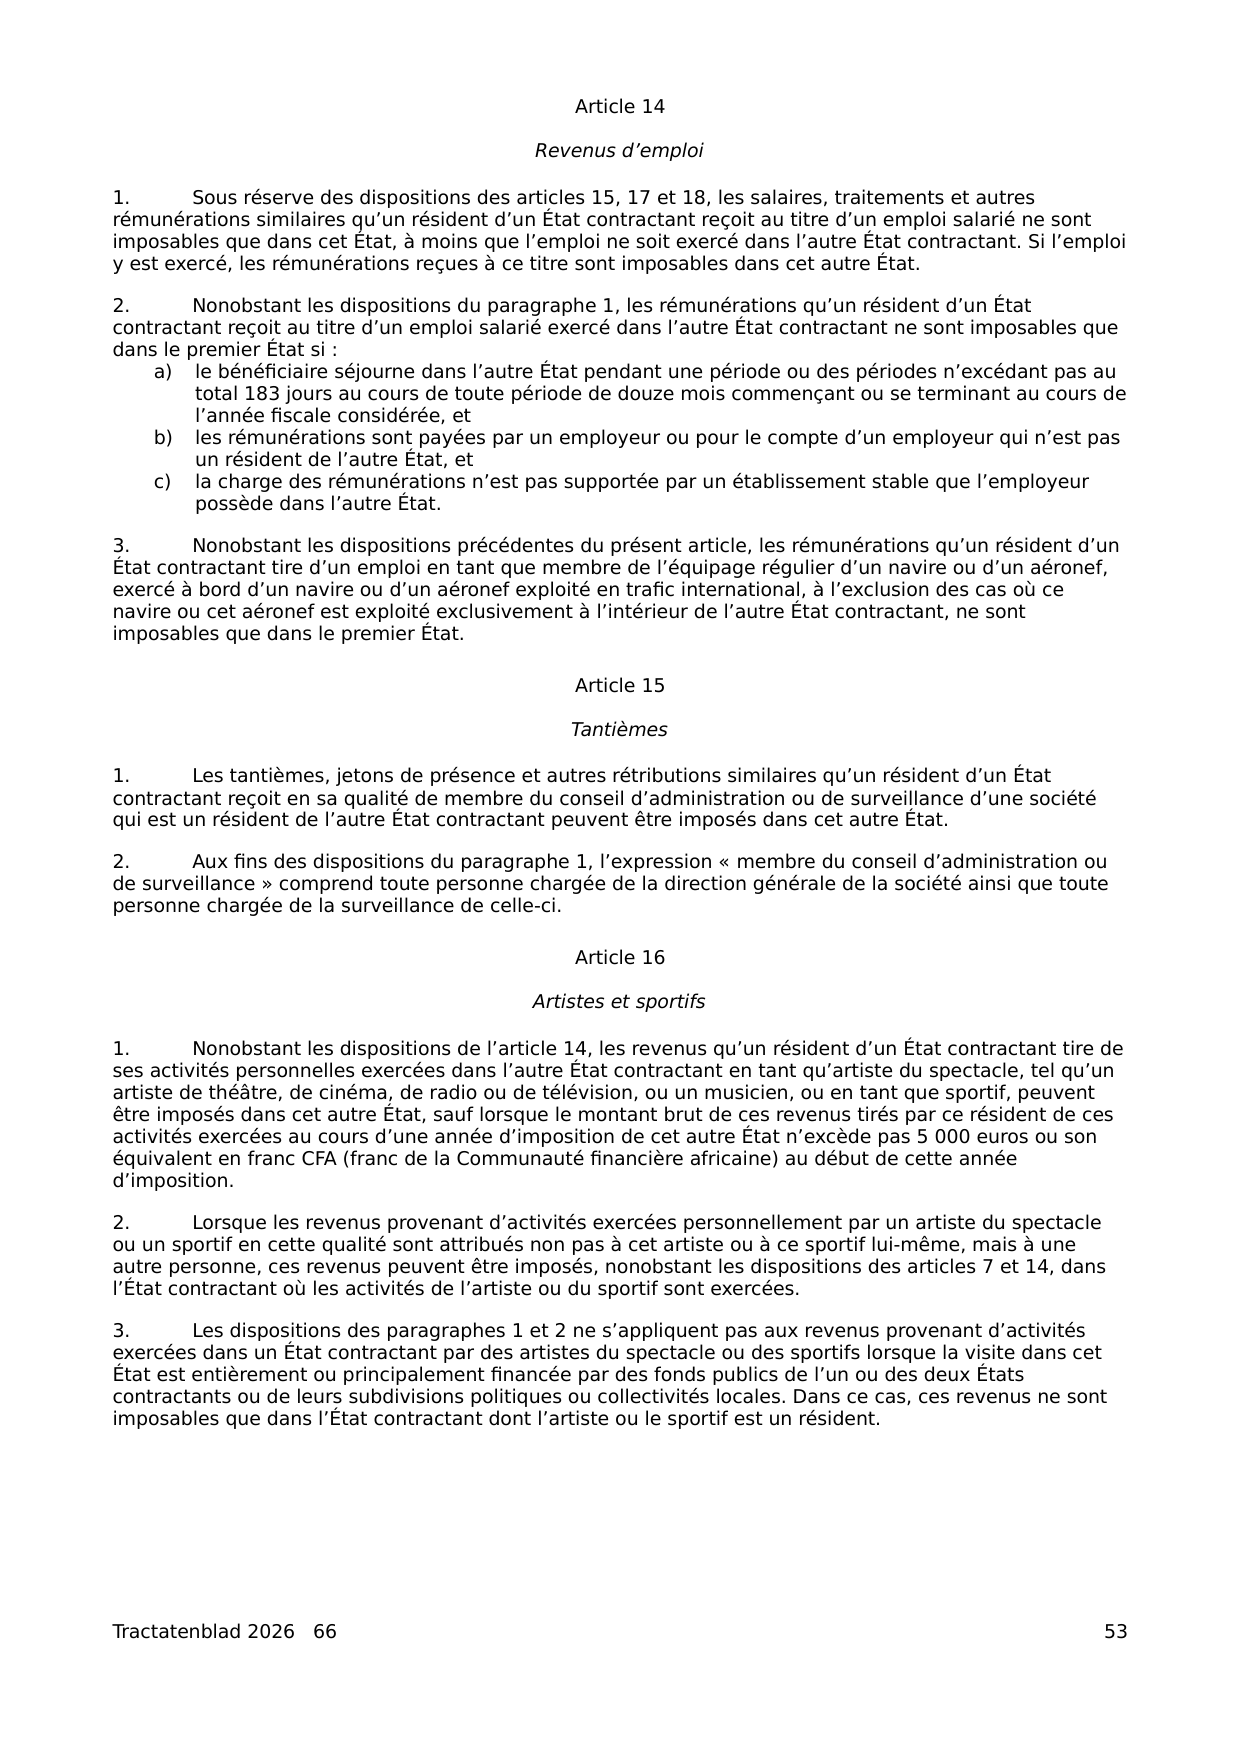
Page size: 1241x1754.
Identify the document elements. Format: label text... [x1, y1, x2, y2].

text c) la charge des rémunérations n’est pas supportée par un établissement stable que l’employeur possède dans l’autre État. [153, 471, 1128, 514]
text 1. Sous réserve des dispositions des articles 15, 17 et 18, les salaires, traitements et autres rémunérations similaires qu’un résident d’un État contractant reçoit au titre d’un emploi salarié ne sont imposables que dans cet État, à moins que l’emploi ne soit exercé dans l’autre État contractant. Si l’emploi y est exercé, les rémunérations reçues à ce titre sont imposables dans cet autre État. [112, 187, 1128, 275]
text 2. Nonobstant les dispositions du paragraphe 1, les rémunérations qu’un résident d’un État contractant reçoit au titre d’un emploi salarié exercé dans l’autre État contractant ne sont imposables que dans le premier État si : [112, 295, 1128, 361]
subtitle Article 15 Tantièmes [112, 674, 1128, 740]
text a) le bénéficiaire séjourne dans l’autre État pendant une période ou des périodes n’excédant pas au total 183 jours au cours de toute période de douze mois commençant ou se terminant au cours de l’année fiscale considérée, et [153, 361, 1128, 427]
text 1. Nonobstant les dispositions de l’article 14, les revenus qu’un résident d’un État contractant tire de ses activités personnelles exercées dans l’autre État contractant en tant qu’artiste du spectacle, tel qu’un artiste de théâtre, de cinéma, de radio ou de télévision, ou un musicien, ou en tant que sportif, peuvent être imposés dans cet autre État, sauf lorsque le montant brut de ces revenus tirés par ce résident de ces activités exercées au cours d’une année d’imposition de cet autre État n’excède pas 5 000 euros ou son équivalent en franc CFA (franc de la Communauté financière africaine) au début de cette année d’imposition. [112, 1038, 1128, 1192]
text b) les rémunérations sont payées par un employeur ou pour le compte d’un employeur qui n’est pas un résident de l’autre État, et [153, 427, 1128, 471]
text 2. Lorsque les revenus provenant d’activités exercées personnellement par un artiste du spectacle ou un sportif en cette qualité sont attribués non pas à cet artiste ou à ce sportif lui-même, mais à une autre personne, ces revenus peuvent être imposés, nonobstant les dispositions des articles 7 et 14, dans l’État contractant où les activités de l’artiste ou du sportif sont exercées. [112, 1212, 1128, 1300]
text 2. Aux fins des dispositions du paragraphe 1, l’expression « membre du conseil d’administration ou de surveillance » comprend toute personne chargée de la direction générale de la société ainsi que toute personne chargée de la surveillance de celle-ci. [112, 851, 1128, 917]
text 3. Nonobstant les dispositions précédentes du présent article, les rémunérations qu’un résident d’un État contractant tire d’un emploi en tant que membre de l’équipage régulier d’un navire ou d’un aéronef, exercé à bord d’un navire ou d’un aéronef exploité en trafic international, à l’exclusion des cas où ce navire ou cet aéronef est exploité exclusivement à l’intérieur de l’autre État contractant, ne sont imposables que dans le premier État. [112, 534, 1128, 644]
text 1. Les tantièmes, jetons de présence et autres rétributions similaires qu’un résident d’un État contractant reçoit en sa qualité de membre du conseil d’administration ou de surveillance d’une société qui est un résident de l’autre État contractant peuvent être imposés dans cet autre État. [112, 765, 1128, 831]
subtitle Article 16 Artistes et sportifs [112, 947, 1128, 1013]
text 3. Les dispositions des paragraphes 1 et 2 ne s’appliquent pas aux revenus provenant d’activités exercées dans un État contractant par des artistes du spectacle ou des sportifs lorsque la visite dans cet État est entièrement ou principalement financée par des fonds publics de l’un ou des deux États contractants ou de leurs subdivisions politiques ou collectivités locales. Dans ce cas, ces revenus ne sont imposables que dans l’État contractant dont l’artiste ou le sportif est un résident. [112, 1320, 1128, 1430]
subtitle Article 14 Revenus d’emploi [112, 96, 1128, 162]
